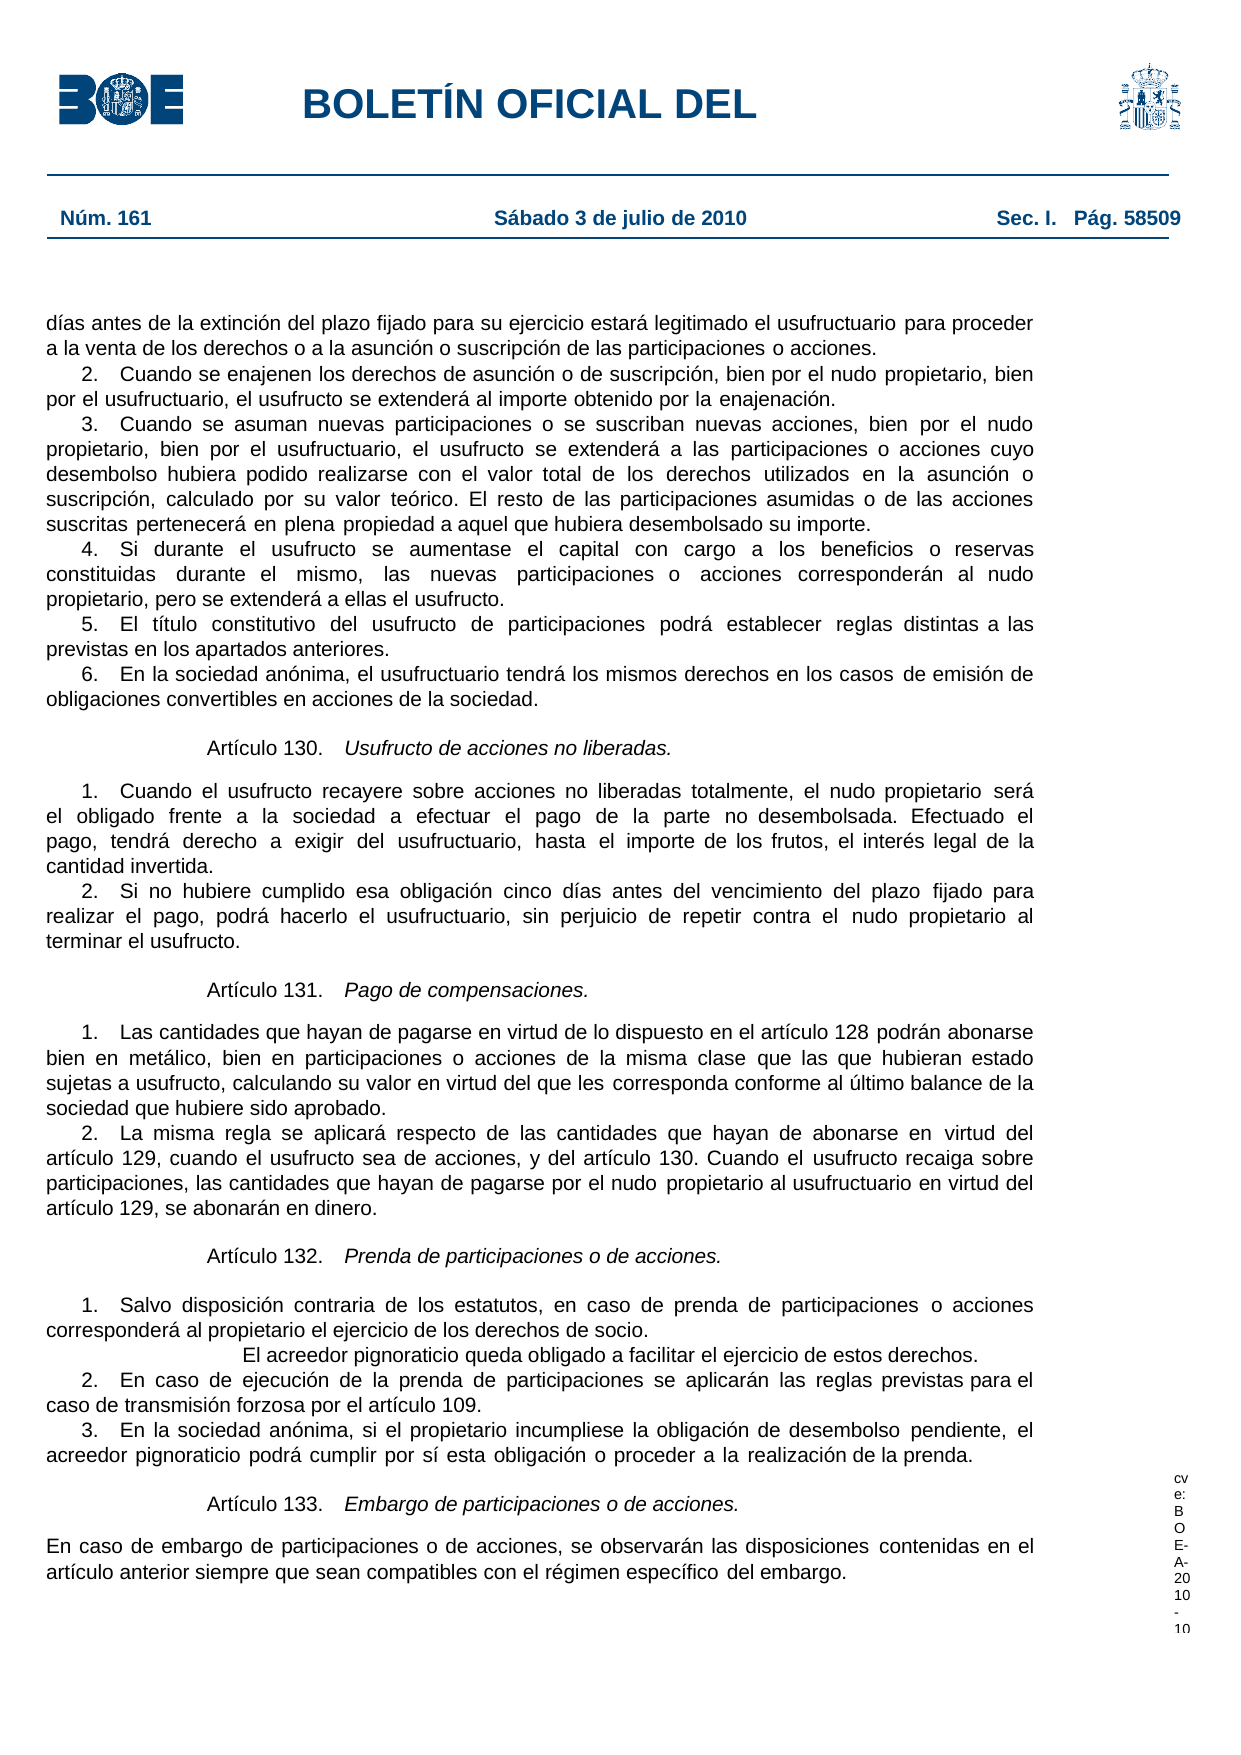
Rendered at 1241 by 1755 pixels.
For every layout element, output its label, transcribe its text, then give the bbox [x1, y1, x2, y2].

list En la sociedad anónima, si el propietario incumpliese la obligación de desembolso pendiente, el acreedor pignoraticio podrá cumplir por sí esta obligación o proceder a la realización de la prenda. [46, 1418, 1034, 1467]
text Artículo 130. Usufructo de acciones no liberadas. [207, 736, 1195, 760]
text Artículo 132. Prenda de participaciones o de acciones. [207, 1244, 1195, 1268]
list cve: BOE-A-2010-10544 [1174, 1469, 1191, 1632]
subtitle Núm. 161 Sábado 3 de julio de 2010 Sec. I. Pág. 58509 [46, 205, 1195, 229]
list Cuando se asuman nuevas participaciones o se suscriban nuevas acciones, bien por el nudo propietario, bien por el usufructuario, el usufructo se extenderá a las participaciones o acciones cuyo desembolso hubiera podido realizarse con el valor total de los derechos utilizados en la asunción o suscripción, calculado por su valor teórico. El resto de las participaciones asumidas o de las acciones suscritas pertenecerá en plena propiedad a aquel que hubiera desembolsado su importe. [46, 412, 1034, 536]
text Artículo 133. Embargo de participaciones o de acciones. [207, 1492, 1172, 1516]
list La misma regla se aplicará respecto de las cantidades que hayan de abonarse en virtud del artículo 129, cuando el usufructo sea de acciones, y del artículo 130. Cuando el usufructo recaiga sobre participaciones, las cantidades que hayan de pagarse por el nudo propietario al usufructuario en virtud del artículo 129, se abonarán en dinero. [46, 1120, 1034, 1220]
list Cuando se enajenen los derechos de asunción o de suscripción, bien por el nudo propietario, bien por el usufructuario, el usufructo se extenderá al importe obtenido por la enajenación. [46, 361, 1034, 411]
text El acreedor pignoraticio queda obligado a facilitar el ejercicio de estos derechos. [242, 1343, 1195, 1367]
list En caso de ejecución de la prenda de participaciones se aplicarán las reglas previstas para el caso de transmisión forzosa por el artículo 109. [46, 1368, 1034, 1417]
list Si no hubiere cumplido esa obligación cinco días antes del vencimiento del plazo fijado para realizar el pago, podrá hacerlo el usufructuario, sin perjuicio de repetir contra el nudo propietario al terminar el usufructo. [46, 879, 1034, 953]
list Salvo disposición contraria de los estatutos, en caso de prenda de participaciones o acciones corresponderá al propietario el ejercicio de los derechos de socio. [46, 1293, 1034, 1342]
list El título constitutivo del usufructo de participaciones podrá establecer reglas distintas a las previstas en los apartados anteriores. [46, 612, 1034, 661]
list Las cantidades que hayan de pagarse en virtud de lo dispuesto en el artículo 128 podrán abonarse bien en metálico, bien en participaciones o acciones de la misma clase que las que hubieran estado sujetas a usufructo, calculando su valor en virtud del que les corresponda conforme al último balance de la sociedad que hubiere sido aprobado. [46, 1020, 1034, 1119]
list Si durante el usufructo se aumentase el capital con cargo a los beneficios o reservas constituidas durante el mismo, las nuevas participaciones o acciones corresponderán al nudo propietario, pero se extenderá a ellas el usufructo. [46, 537, 1034, 611]
list En la sociedad anónima, el usufructuario tendrá los mismos derechos en los casos de emisión de obligaciones convertibles en acciones de la sociedad. [46, 662, 1034, 711]
list Cuando el usufructo recayere sobre acciones no liberadas totalmente, el nudo propietario será el obligado frente a la sociedad a efectuar el pago de la parte no desembolsada. Efectuado el pago, tendrá derecho a exigir del usufructuario, hasta el importe de los frutos, el interés legal de la cantidad invertida. [46, 778, 1034, 878]
text Artículo 131. Pago de compensaciones. [207, 977, 1195, 1001]
text En caso de embargo de participaciones o de acciones, se observarán las disposiciones contenidas en el artículo anterior siempre que sean compatibles con el régimen específico del embargo. [46, 1534, 1034, 1584]
text días antes de la extinción del plazo fijado para su ejercicio estará legitimado el usufructuario para proceder a la venta de los derechos o a la asunción o suscripción de las participaciones o acciones. [46, 311, 1034, 360]
